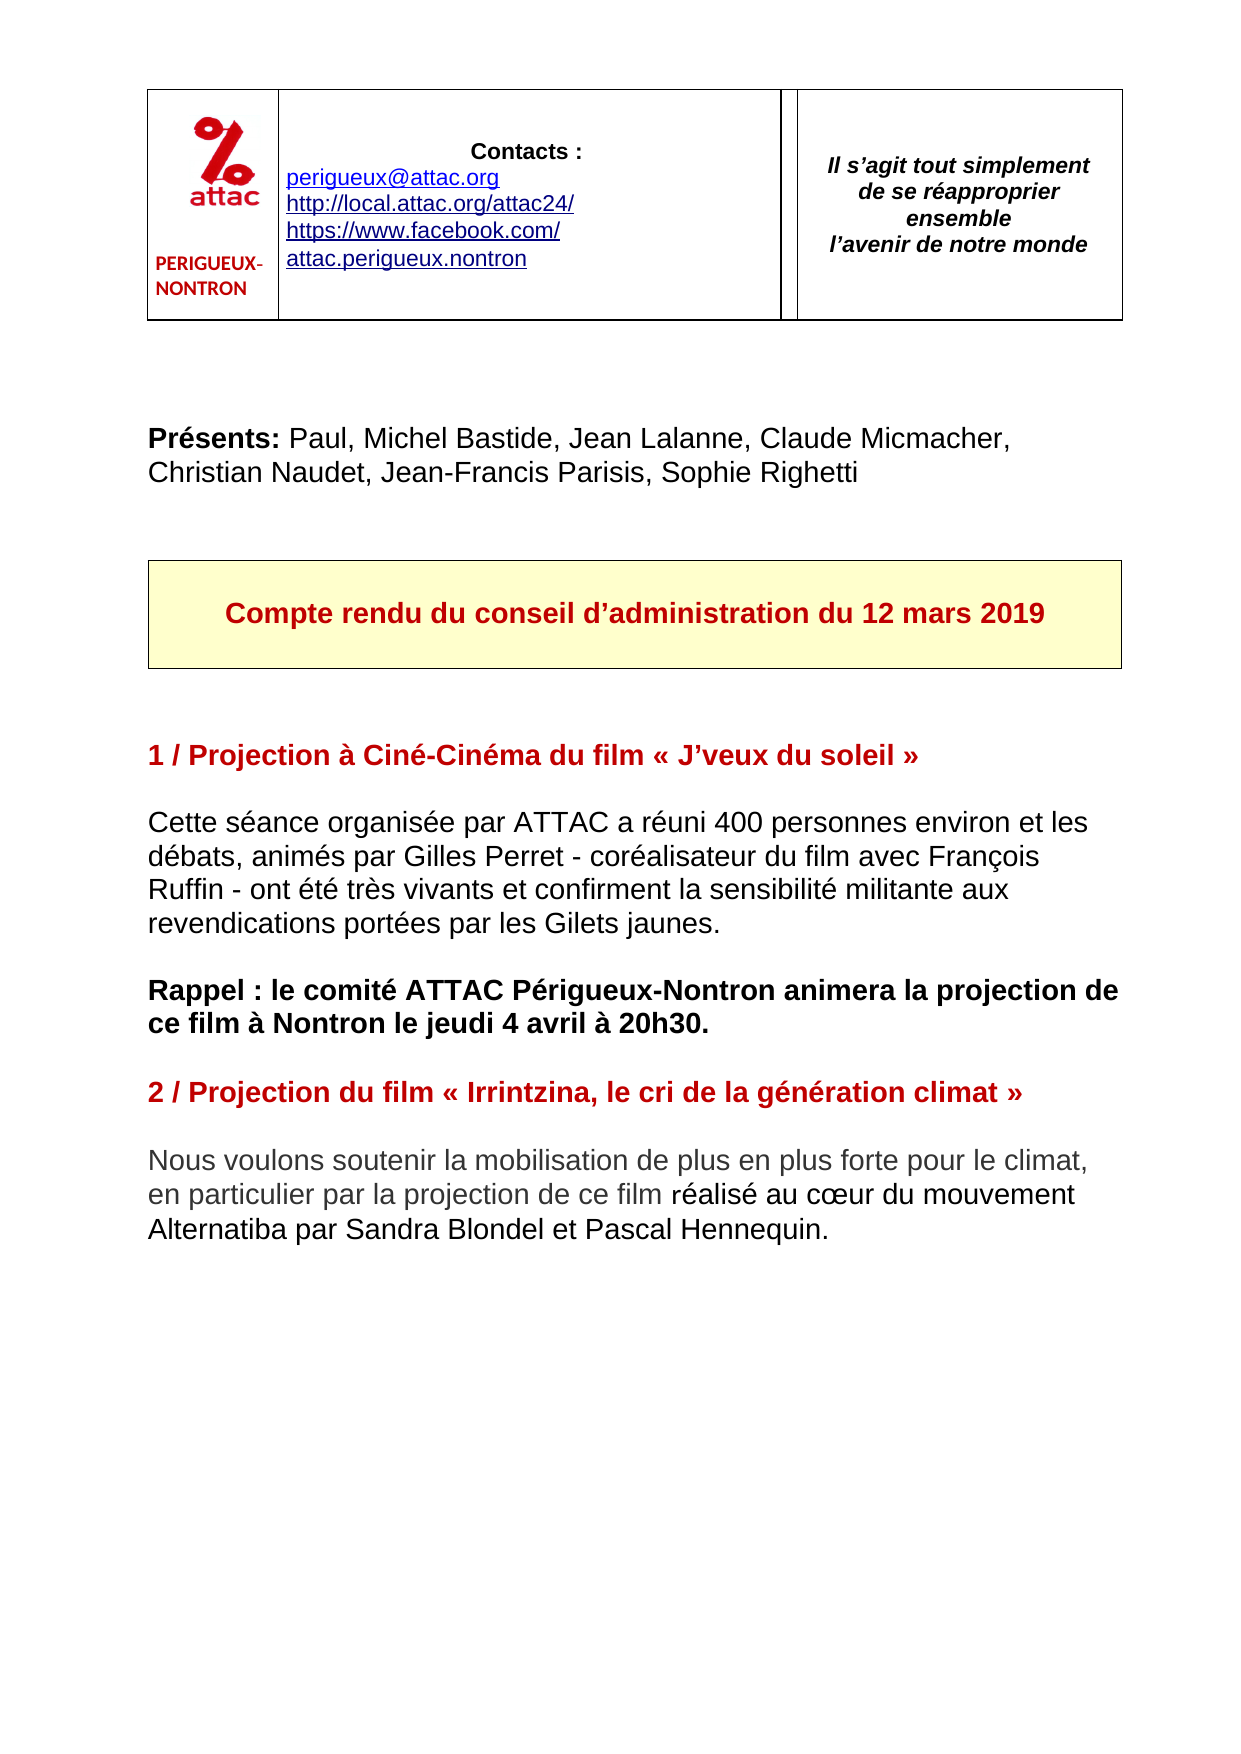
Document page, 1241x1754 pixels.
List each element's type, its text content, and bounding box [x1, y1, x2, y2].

table_header PERIGUEUX-NONTRON [148, 90, 278, 319]
text Rappel : le comité ATTAC Périgueux-Nontron animera la projection de ce film à Nontron le jeudi 4 avril à 20h30. [148, 973, 1122, 1040]
table_header [782, 90, 797, 319]
picture [189, 115, 261, 207]
text Cette séance organisée par ATTAC a réuni 400 personnes environ et les débats, animés par Gilles Perret - coréalisateur du film avec François Ruffin - ont été très vivants et confirment la sensibilité militante aux revendications portées par les Gilets jaunes. [148, 805, 1122, 939]
text Nous voulons soutenir la mobilisation de plus en plus forte pour le climat, en particulier par la projection de ce film réalisé au cœur du mouvement Alternatiba par Sandra Blondel et Pascal Hennequin. [148, 1142, 1122, 1245]
text 1 / Projection à Ciné-Cinéma du film « J’veux du soleil » [148, 738, 1122, 771]
text 2 / Projection du film « Irrintzina, le cri de la génération climat » [148, 1075, 1122, 1109]
text Présents: Paul, Michel Bastide, Jean Lalanne, Claude Micmacher, Christian Naudet, Jean-Francis Parisis, Sophie Righetti [148, 421, 1122, 488]
text Compte rendu du conseil d’administration du 12 mars 2019 [149, 593, 1121, 627]
table_header Il s’agit tout simplement de se réapproprier ensemble l’avenir de notre monde [798, 90, 1122, 319]
table_header Contacts : perigueux@attac.org http://local.attac.org/attac24/ https://www.facebook.com/attac.perigueux.nontron [279, 90, 780, 319]
